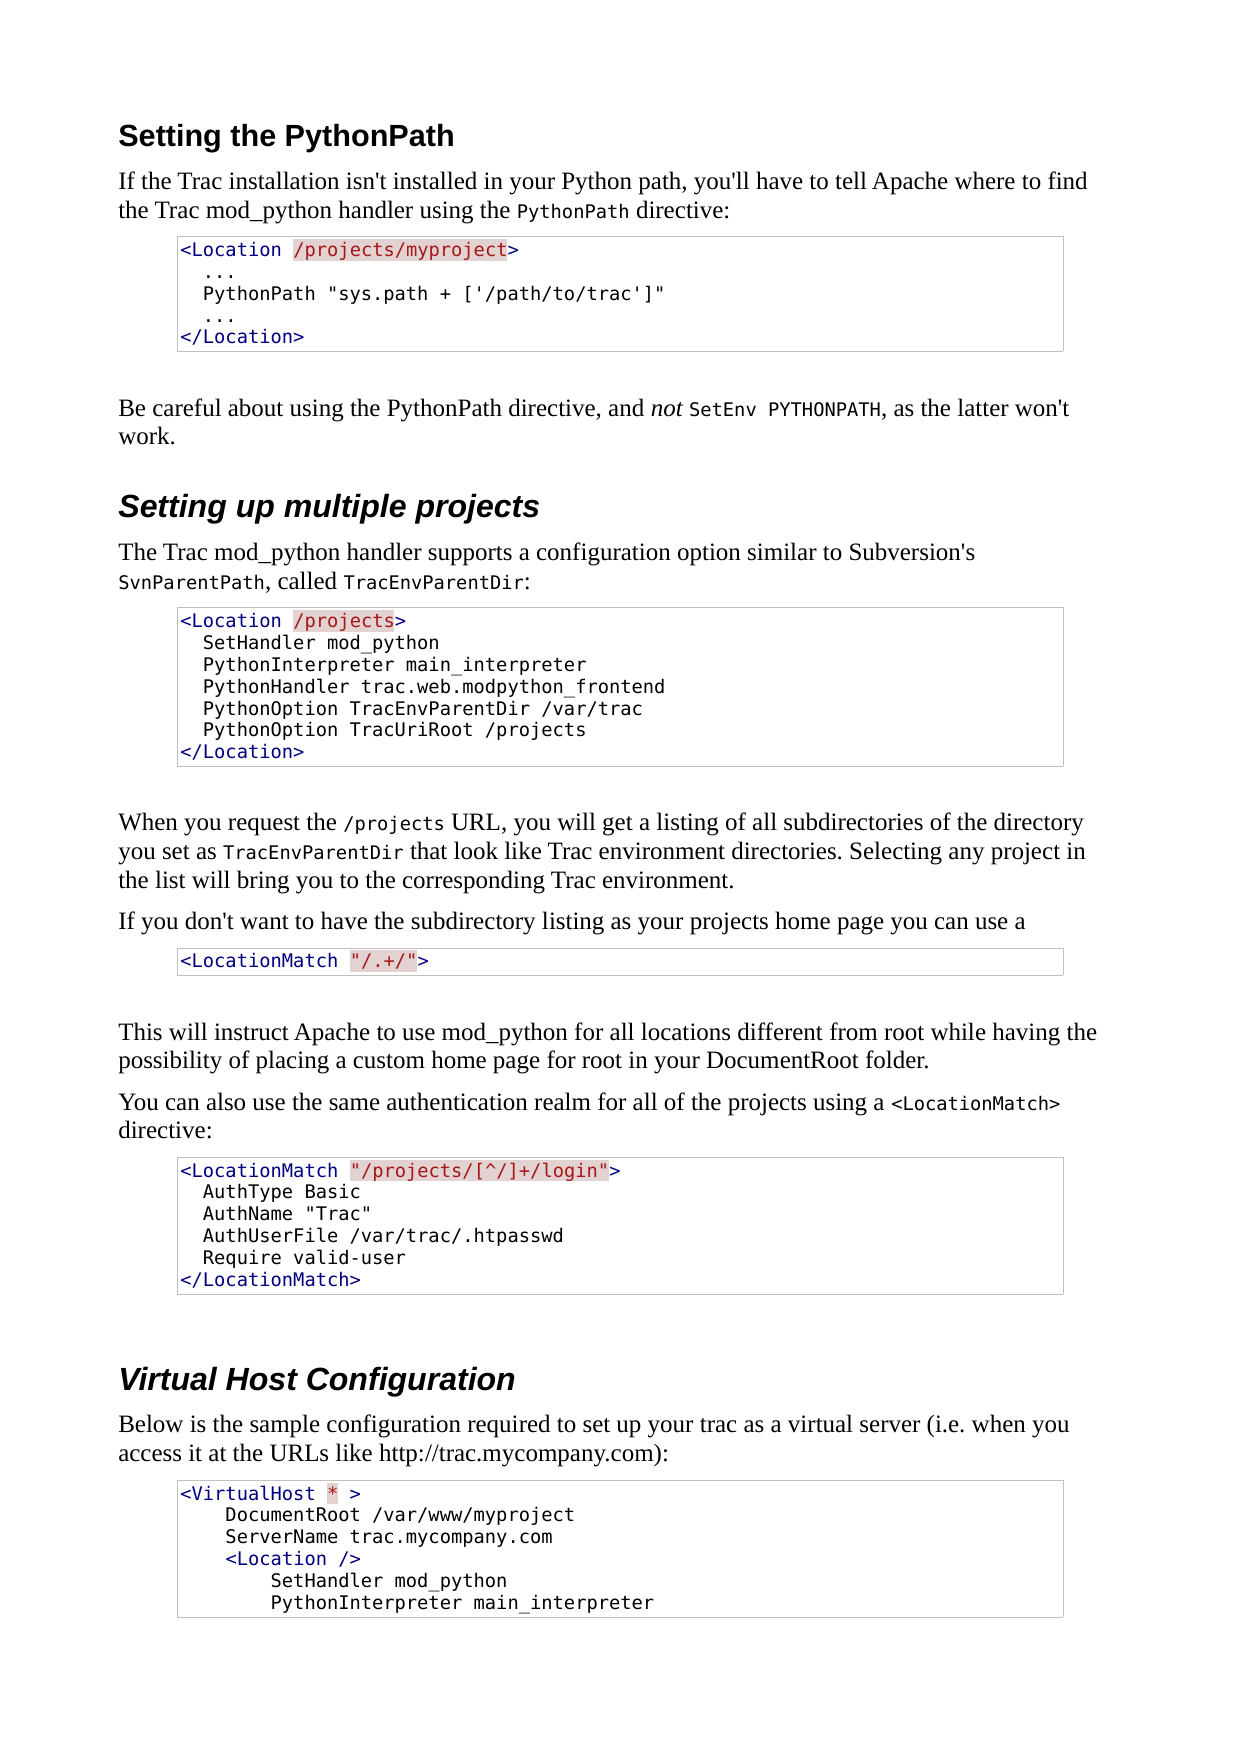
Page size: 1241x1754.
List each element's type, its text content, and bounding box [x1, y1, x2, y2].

text <LocationMatch "/projects/[^/]+/login"> AuthType Basic AuthName "Trac" AuthUserFile /var/trac/.htpasswd Require valid-user </LocationMatch> [178, 1158, 1063, 1294]
text This will instruct Apache to use mod_python for all locations different from root while having the possibility of placing a custom home page for root in your DocumentRoot folder. [118, 1017, 1122, 1074]
subtitle Setting up multiple projects [118, 488, 1122, 524]
text When you request the /projects URL, you will get a listing of all subdirectories of the directory you set as TracEnvParentDir that look like Trac environment directories. Selecting any project in the list will bring you to the corresponding Trac environment. [118, 807, 1122, 894]
text Below is the sample configuration required to set up your trac as a virtual server (i.e. when you access it at the URLs like http://trac.mycompany.com): [118, 1409, 1122, 1467]
text <Location /projects/myproject> ... PythonPath "sys.path + ['/path/to/trac']" ... </Location> [178, 237, 1063, 351]
text If you don't want to have the subdirectory listing as your projects home page you can use a [118, 906, 1122, 935]
text <LocationMatch "/.+/"> [178, 949, 1063, 975]
subtitle Setting the PythonPath [118, 118, 1122, 153]
text If the Trac installation isn't installed in your Python path, you'll have to tell Apache where to find the Trac mod_python handler using the PythonPath directive: [118, 166, 1122, 223]
text <Location /projects> SetHandler mod_python PythonInterpreter main_interpreter PythonHandler trac.web.modpython_frontend PythonOption TracEnvParentDir /var/trac PythonOption TracUriRoot /projects </Location> [178, 608, 1063, 766]
text <VirtualHost * > DocumentRoot /var/www/myproject ServerName trac.mycompany.com <Location /> SetHandler mod_python PythonInterpreter main_interpreter [178, 1481, 1063, 1617]
text You can also use the same authentication realm for all of the projects using a <LocationMatch> directive: [118, 1087, 1122, 1144]
text The Trac mod_python handler supports a configuration option similar to Subversion's SvnParentPath, called TracEnvParentDir: [118, 537, 1122, 594]
subtitle Virtual Host Configuration [118, 1360, 1122, 1397]
text Be careful about using the PythonPath directive, and not SetEnv PYTHONPATH, as the latter won't work. [118, 393, 1122, 450]
